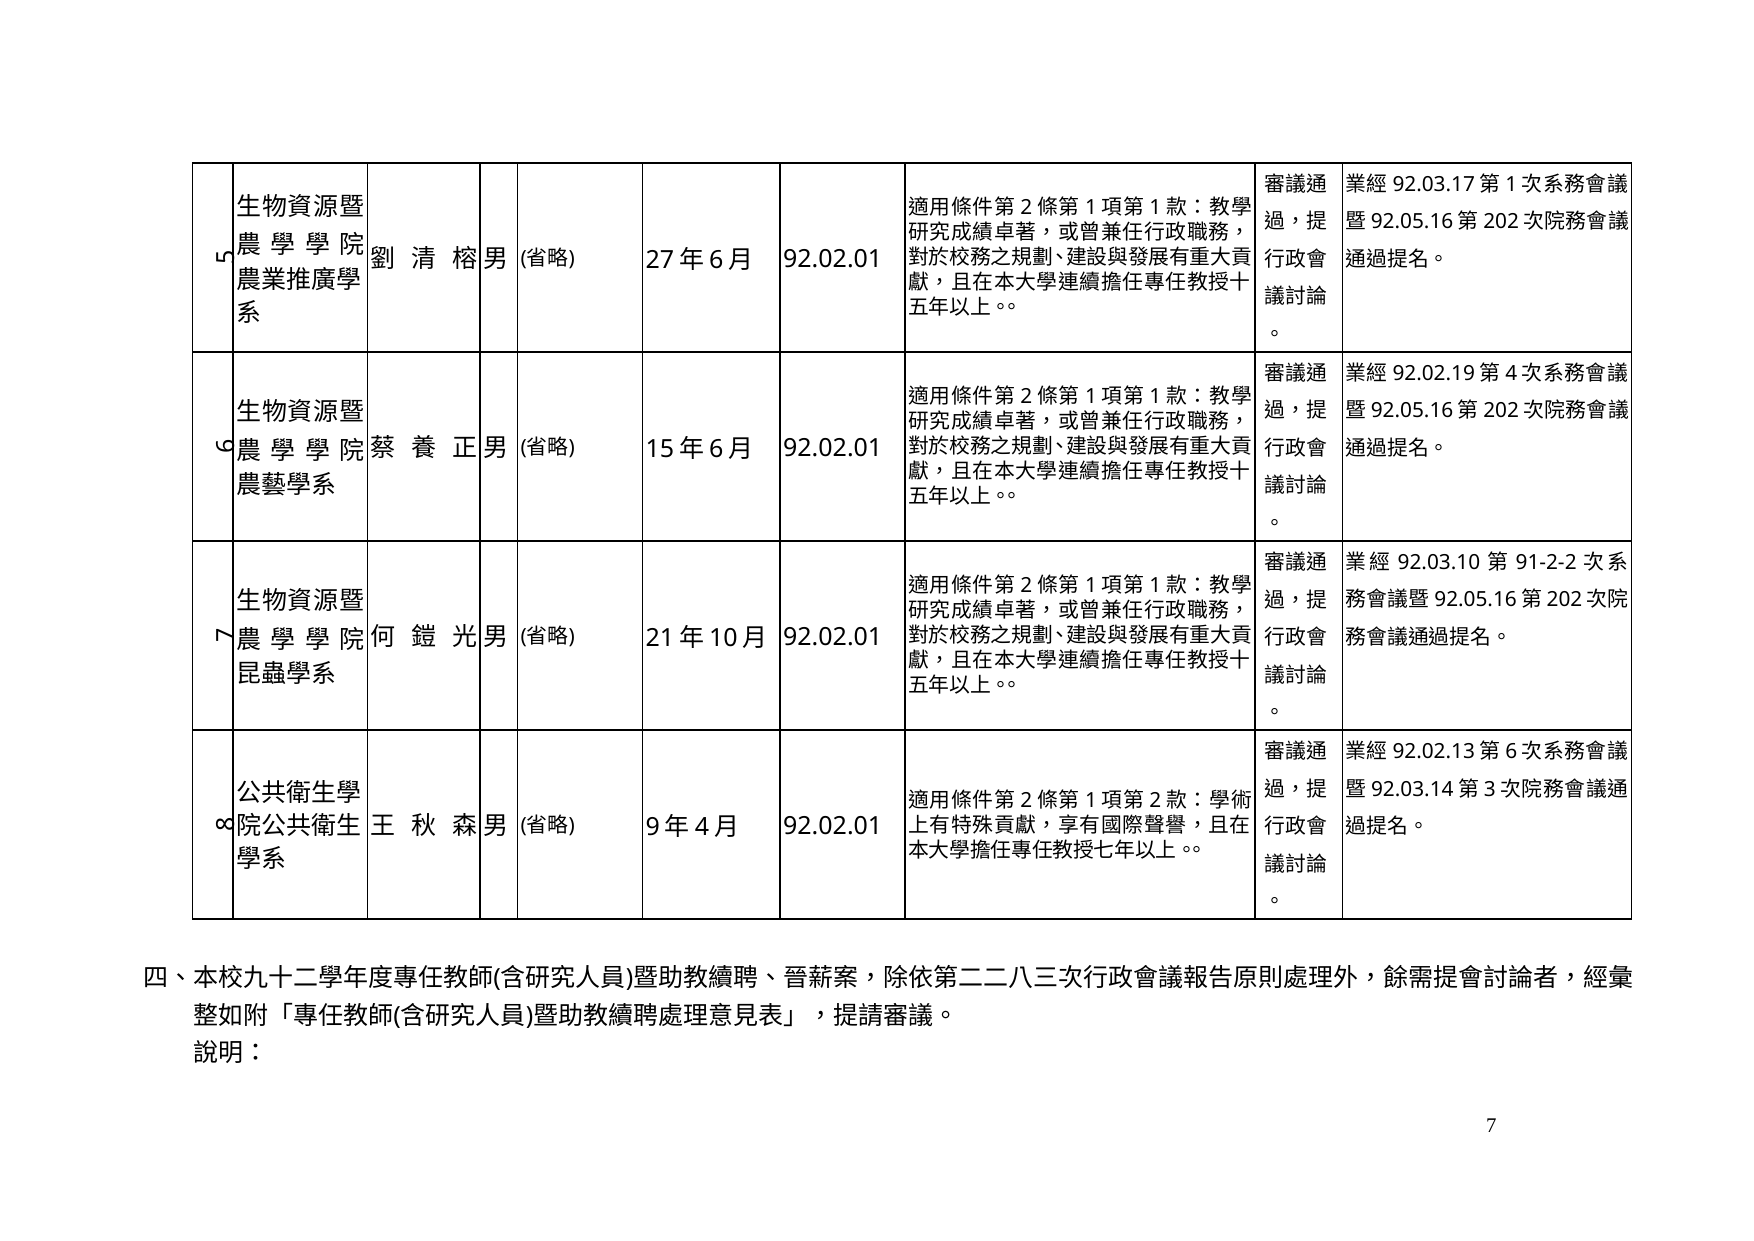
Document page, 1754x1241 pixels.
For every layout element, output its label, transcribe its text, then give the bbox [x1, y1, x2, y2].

table_cell 92.02.01 [781, 731, 904, 918]
table_cell (省略) [518, 542, 642, 729]
table_cell 何鎧光 [368, 542, 479, 729]
table_cell 7 [193, 542, 232, 729]
table_cell 適用條件第2條第1項第1款：教學研究成績卓著，或曾兼任行政職務，對於校務之規劃、建設與發展有重大貢獻，且在本大學連續擔任專任教授十五年以上。。 [906, 542, 1254, 729]
table_cell 審議通過，提行政會議討論 。 [1256, 731, 1342, 918]
table_cell 業經92.02.19第4次系務會議暨92.05.16第202次院務會議通過提名。 [1343, 353, 1631, 540]
table_cell 公共衛生學院公共衛生學系 [234, 731, 367, 918]
table_cell 27年6月 [643, 164, 779, 351]
table_cell 21年10月 [643, 542, 779, 729]
text 四、本校九十二學年度專任教師(含研究人員)暨助教續聘、晉薪案，除依第二二八三次行政會議報告原則處理外，餘需提會討論者，經彙整如附「專任教師(含研究人員)暨助教續聘處理意見表」，提請審議。 [143, 957, 1636, 1032]
table_cell 審議通過，提行政會議討論 。 [1256, 164, 1342, 351]
table_cell 男 [481, 353, 517, 540]
table_cell (省略) [518, 731, 642, 918]
text 說明： [193, 1032, 1636, 1070]
table_cell 蔡養正 [368, 353, 479, 540]
table_cell 適用條件第2條第1項第2款：學術上有特殊貢獻，享有國際聲譽，且在本大學擔任專任教授七年以上。。 [906, 731, 1254, 918]
table_cell 審議通過，提行政會議討論 。 [1256, 353, 1342, 540]
table_cell 6 [193, 353, 232, 540]
table_cell 業經92.03.17第1次系務會議暨92.05.16第202次院務會議通過提名。 [1343, 164, 1631, 351]
table_cell 男 [481, 542, 517, 729]
table_cell 生物資源暨農學學院 農藝學系 [234, 353, 367, 540]
table_cell 9年4月 [643, 731, 779, 918]
table_cell (省略) [518, 353, 642, 540]
table_cell 生物資源暨農學學院 農業推廣學系 [234, 164, 367, 351]
table_cell 5 [193, 164, 232, 351]
table_cell 生物資源暨農學學院 昆蟲學系 [234, 542, 367, 729]
table_cell 王秋森 [368, 731, 479, 918]
table_cell 適用條件第2條第1項第1款：教學研究成績卓著，或曾兼任行政職務，對於校務之規劃、建設與發展有重大貢獻，且在本大學連續擔任專任教授十五年以上。。 [906, 164, 1254, 351]
table_cell 92.02.01 [781, 353, 904, 540]
table_cell 業經92.02.13第6次系務會議暨92.03.14第3次院務會議通過提名。 [1343, 731, 1631, 918]
table_cell 男 [481, 731, 517, 918]
table_cell 92.02.01 [781, 542, 904, 729]
table_cell 8 [193, 731, 232, 918]
table_cell 男 [481, 164, 517, 351]
table_cell 適用條件第2條第1項第1款：教學研究成績卓著，或曾兼任行政職務，對於校務之規劃、建設與發展有重大貢獻，且在本大學連續擔任專任教授十五年以上。。 [906, 353, 1254, 540]
table_cell 業經92.03.10第91-2-2次系務會議暨92.05.16第202次院務會議通過提名。 [1343, 542, 1631, 729]
table_cell 92.02.01 [781, 164, 904, 351]
table_cell 15年6月 [643, 353, 779, 540]
table_cell (省略) [518, 164, 642, 351]
table_cell 審議通過，提行政會議討論 。 [1256, 542, 1342, 729]
table_cell 劉清榕 [368, 164, 479, 351]
